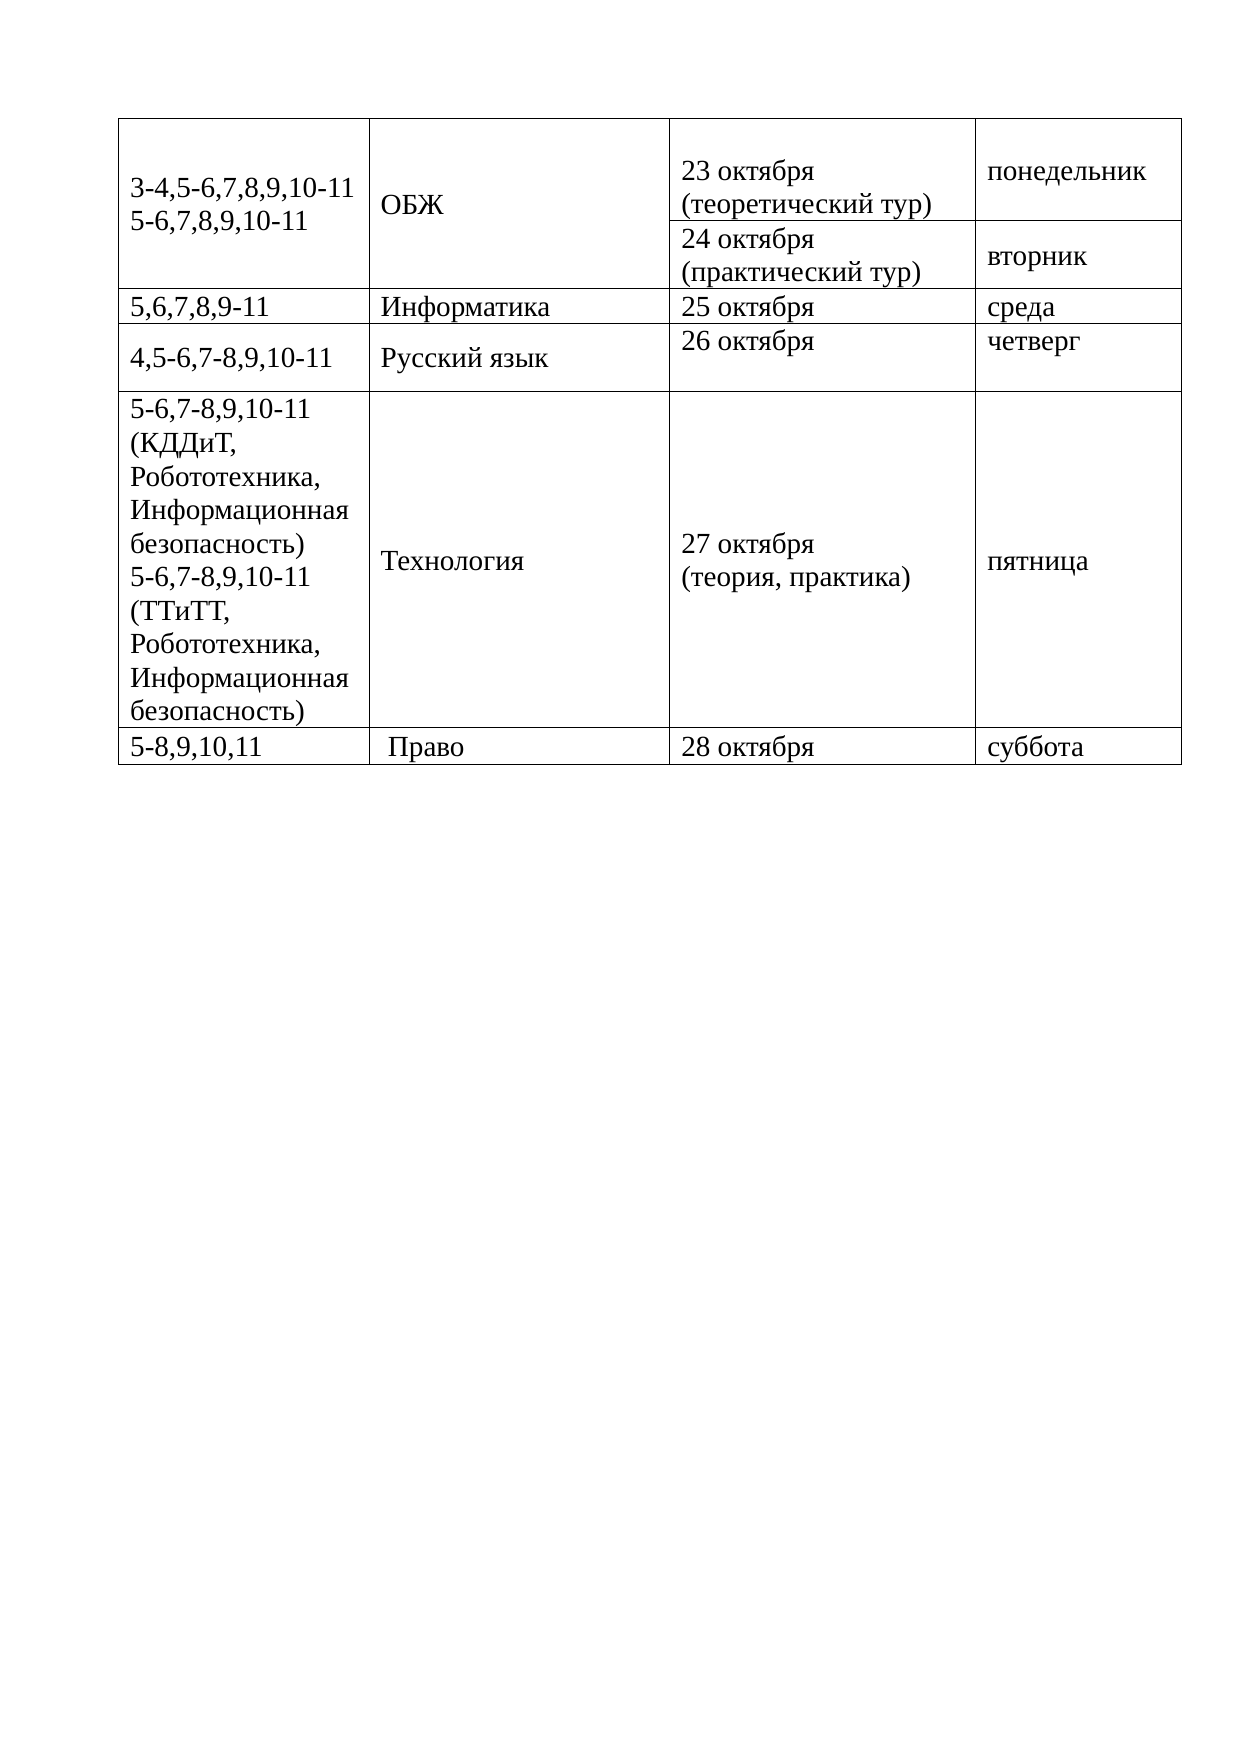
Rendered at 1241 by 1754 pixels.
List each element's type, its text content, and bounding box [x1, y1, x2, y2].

table_cell ОБЖ [370, 119, 669, 288]
table_cell четверг [976, 324, 1181, 391]
table_cell 4,5-6,7-8,9,10-11 [119, 324, 369, 391]
table_cell Право [370, 728, 669, 764]
table_cell 26 октября [670, 324, 975, 391]
table_cell Информатика [370, 289, 669, 322]
table_cell 5-8,9,10,11 [119, 728, 369, 764]
table_cell Технология [370, 392, 669, 727]
table_cell вторник [976, 221, 1181, 288]
table_cell 24 октября (практический тур) [670, 221, 975, 288]
table_cell 28 октября [670, 728, 975, 764]
table_cell 25 октября [670, 289, 975, 322]
table_cell Русский язык [370, 324, 669, 391]
table_cell среда [976, 289, 1181, 322]
table_cell понедельник [976, 119, 1181, 220]
table_cell суббота [976, 728, 1181, 764]
table_cell 5,6,7,8,9-11 [119, 289, 369, 322]
table_cell 27 октября (теория, практика) [670, 392, 975, 727]
table_cell 23 октября (теоретический тур) [670, 119, 975, 220]
table_cell 3-4,5-6,7,8,9,10-11 5-6,7,8,9,10-11 [119, 119, 369, 288]
table_cell 5-6,7-8,9,10-11 (КДДиТ, Робототехника, Информационная безопасность) 5-6,7-8,9,10-11 (ТТиТТ, Робототехника, Информационная безопасность) [119, 392, 369, 727]
table_cell пятница [976, 392, 1181, 727]
